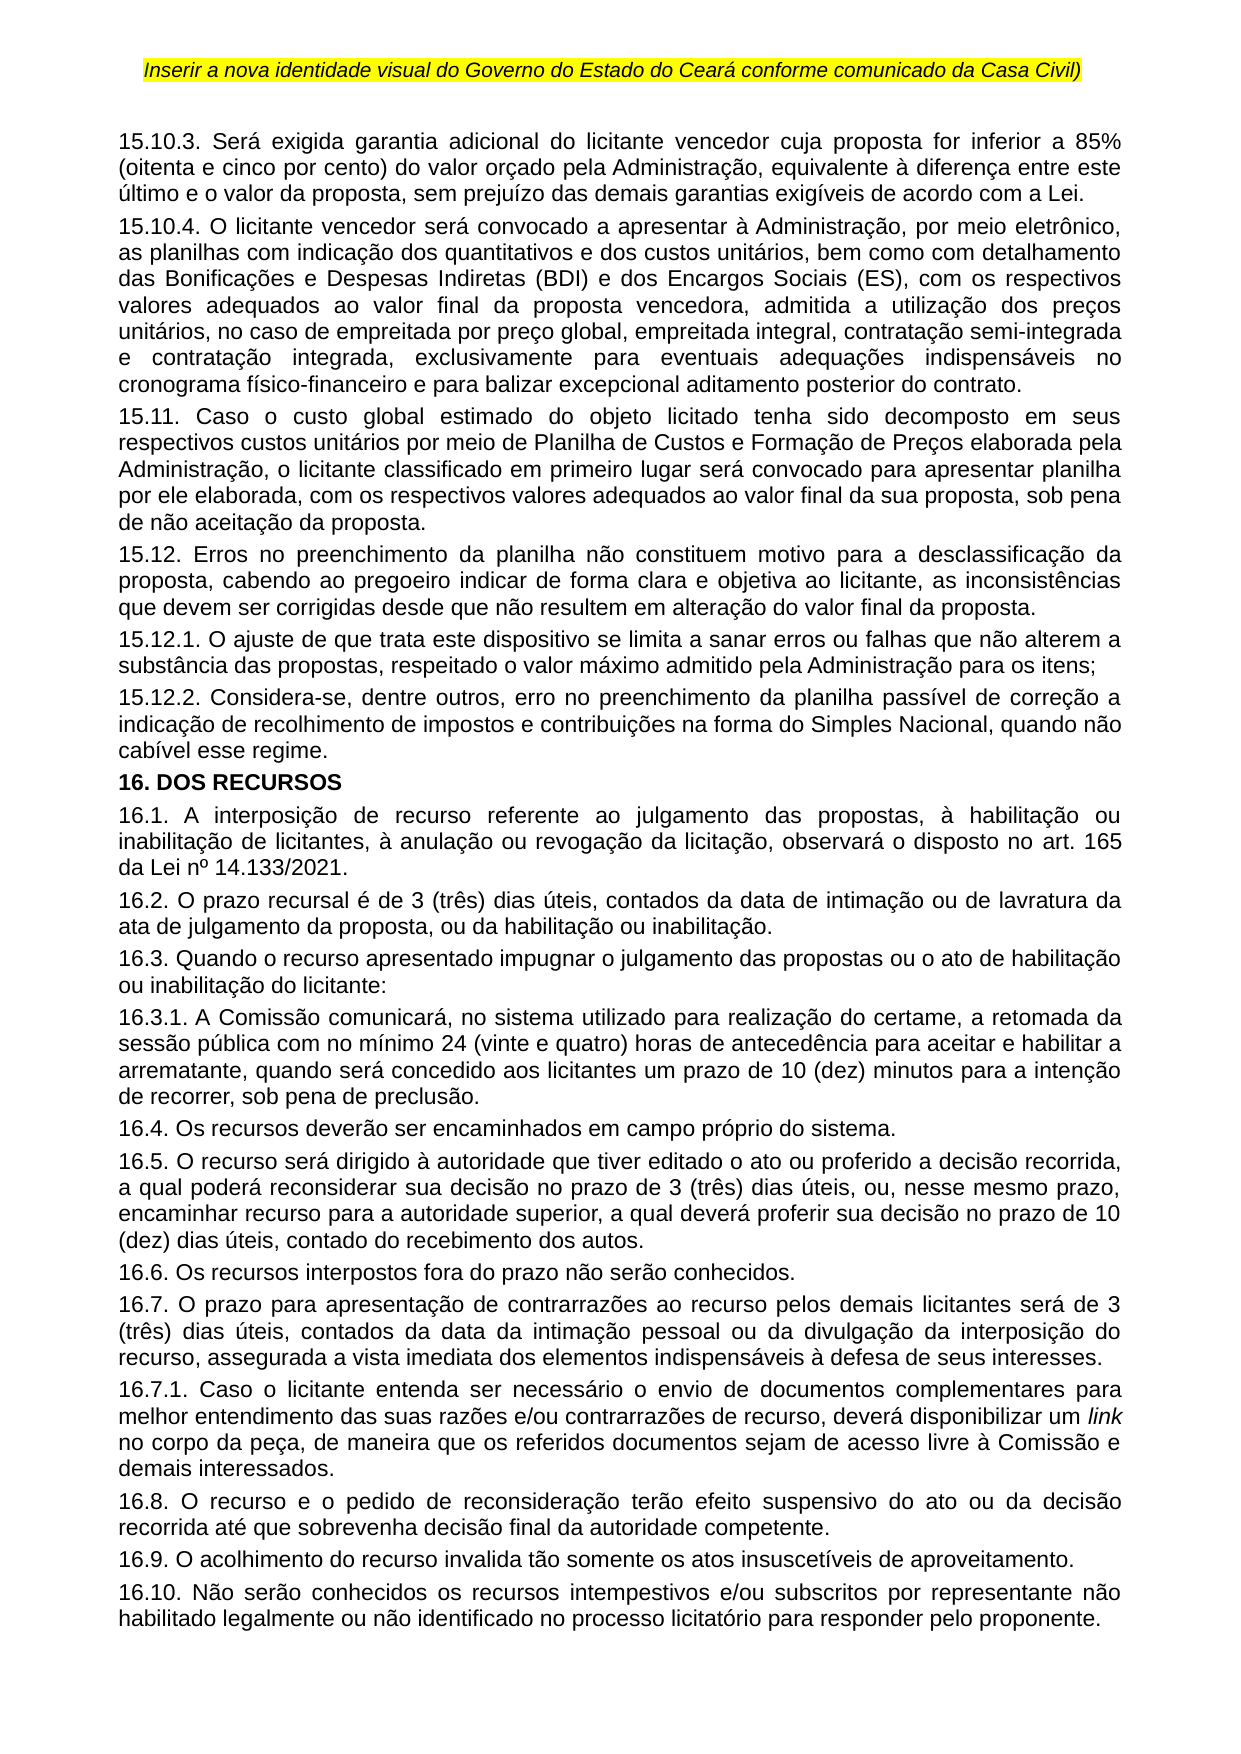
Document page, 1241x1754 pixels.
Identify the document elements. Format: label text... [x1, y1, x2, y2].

text 15.12.1. O ajuste de que trata este dispositivo se limita a sanar erros ou falhas que não alterem a substância das propostas, respeitado o valor máximo admitido pela Administração para os itens; [118, 626, 1122, 678]
text 15.12. Erros no preenchimento da planilha não constituem motivo para a desclassificação da proposta, cabendo ao pregoeiro indicar de forma clara e objetiva ao licitante, as inconsistências que devem ser corrigidas desde que não resultem em alteração do valor final da proposta. [118, 541, 1122, 620]
text 16.1. A interposição de recurso referente ao julgamento das propostas, à habilitação ou inabilitação de licitantes, à anulação ou revogação da licitação, observará o disposto no art. 165 da Lei nº 14.133/2021. [118, 802, 1122, 881]
text 15.11. Caso o custo global estimado do objeto licitado tenha sido decomposto em seus respectivos custos unitários por meio de Planilha de Custos e Formação de Preços elaborada pela Administração, o licitante classificado em primeiro lugar será convocado para apresentar planilha por ele elaborada, com os respectivos valores adequados ao valor final da sua proposta, sob pena de não aceitação da proposta. [118, 403, 1122, 535]
text 15.10.4. O licitante vencedor será convocado a apresentar à Administração, por meio eletrônico, as planilhas com indicação dos quantitativos e dos custos unitários, bem como com detalhamento das Bonificações e Despesas Indiretas (BDI) e dos Encargos Sociais (ES), com os respectivos valores adequados ao valor final da proposta vencedora, admitida a utilização dos preços unitários, no caso de empreitada por preço global, empreitada integral, contratação semi-integrada e contratação integrada, exclusivamente para eventuais adequações indispensáveis no cronograma físico-financeiro e para balizar excepcional aditamento posterior do contrato. [118, 213, 1122, 397]
text 16. DOS RECURSOS [118, 769, 1122, 796]
text 16.7.1. Caso o licitante entenda ser necessário o envio de documentos complementares para melhor entendimento das suas razões e/ou contrarrazões de recurso, deverá disponibilizar um link no corpo da peça, de maneira que os referidos documentos sejam de acesso livre à Comissão e demais interessados. [118, 1376, 1122, 1482]
text 16.7. O prazo para apresentação de contrarrazões ao recurso pelos demais licitantes será de 3 (três) dias úteis, contados da data da intimação pessoal ou da divulgação da interposição do recurso, assegurada a vista imediata dos elementos indispensáveis à defesa de seus interesses. [118, 1291, 1122, 1370]
text 16.6. Os recursos interpostos fora do prazo não serão conhecidos. [118, 1259, 1122, 1285]
text 16.4. Os recursos deverão ser encaminhados em campo próprio do sistema. [118, 1115, 1122, 1142]
text 15.10.3. Será exigida garantia adicional do licitante vencedor cuja proposta for inferior a 85% (oitenta e cinco por cento) do valor orçado pela Administração, equivalente à diferença entre este último e o valor da proposta, sem prejuízo das demais garantias exigíveis de acordo com a Lei. [118, 128, 1122, 207]
text 16.5. O recurso será dirigido à autoridade que tiver editado o ato ou proferido a decisão recorrida, a qual poderá reconsiderar sua decisão no prazo de 3 (três) dias úteis, ou, nesse mesmo prazo, encaminhar recurso para a autoridade superior, a qual deverá proferir sua decisão no prazo de 10 (dez) dias úteis, contado do recebimento dos autos. [118, 1148, 1122, 1253]
text 16.10. Não serão conhecidos os recursos intempestivos e/ou subscritos por representante não habilitado legalmente ou não identificado no processo licitatório para responder pelo proponente. [118, 1578, 1122, 1631]
text 15.12.2. Considera-se, dentre outros, erro no preenchimento da planilha passível de correção a indicação de recolhimento de impostos e contribuições na forma do Simples Nacional, quando não cabível esse regime. [118, 684, 1122, 763]
text 16.3. Quando o recurso apresentado impugnar o julgamento das propostas ou o ato de habilitação ou inabilitação do licitante: [118, 945, 1122, 998]
text 16.2. O prazo recursal é de 3 (três) dias úteis, contados da data de intimação ou de lavratura da ata de julgamento da proposta, ou da habilitação ou inabilitação. [118, 887, 1122, 939]
text 16.3.1. A Comissão comunicará, no sistema utilizado para realização do certame, a retomada da sessão pública com no mínimo 24 (vinte e quatro) horas de antecedência para aceitar e habilitar a arrematante, quando será concedido aos licitantes um prazo de 10 (dez) minutos para a intenção de recorrer, sob pena de preclusão. [118, 1004, 1122, 1109]
text 16.8. O recurso e o pedido de reconsideração terão efeito suspensivo do ato ou da decisão recorrida até que sobrevenha decisão final da autoridade competente. [118, 1488, 1122, 1540]
text 16.9. O acolhimento do recurso invalida tão somente os atos insuscetíveis de aproveitamento. [118, 1546, 1122, 1573]
